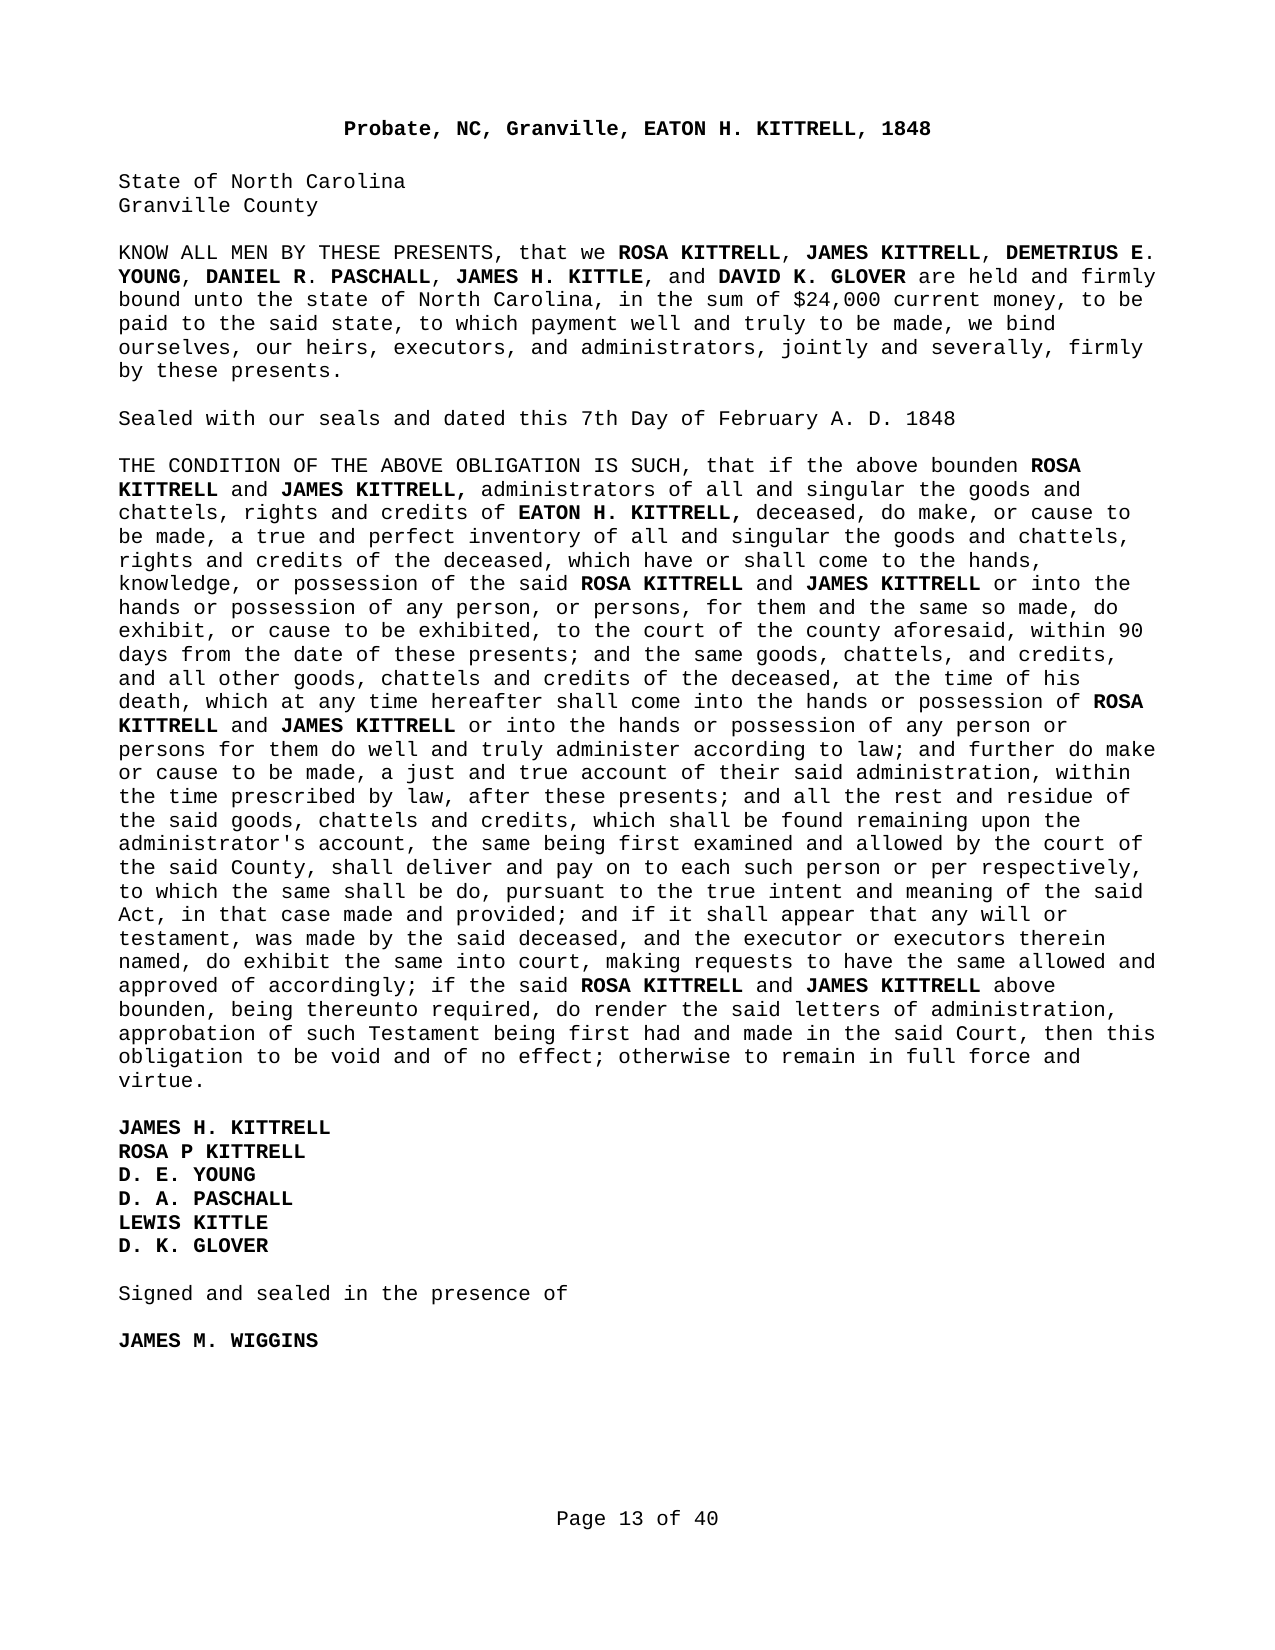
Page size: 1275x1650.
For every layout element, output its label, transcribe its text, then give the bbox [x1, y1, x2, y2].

text Sealed with our seals and dated this 7th Day of February A. D. 1848 [118, 408, 1157, 431]
text Rosa P Kittrell [118, 1141, 1157, 1164]
text Granville County [118, 195, 1157, 218]
text D. A. Paschall [118, 1188, 1157, 1212]
text D. e. Young [118, 1164, 1157, 1188]
text James M. Wiggins [118, 1330, 1157, 1353]
text Signed and sealed in the presence of [118, 1283, 1157, 1306]
text D. K. Glover [118, 1235, 1157, 1259]
text James h. Kittrell [118, 1117, 1157, 1141]
text State of North Carolina [118, 171, 1157, 195]
text The condition of the above obligation is such, that if the above bounden Rosa Kittrell and James Kittrell, administrators of all and singular the goods and chattels, rights and credits of Eaton h. Kittrell, deceased, do make, or cause to be made, a true and perfect inventory of all and singular the goods and chattels, rights and credits of the deceased, which have or shall come to the hands, knowledge, or possession of the said Rosa Kittrell and James Kittrell or into the hands or possession of any person, or persons, for them and the same so made, do exhibit, or cause to be exhibited, to the court of the county aforesaid, within 90 days from the date of these presents; and the same goods, chattels, and credits, and all other goods, chattels and credits of the deceased, at the time of his death, which at any time hereafter shall come into the hands or possession of Rosa Kittrell and James Kittrell or into the hands or possession of any person or persons for them do well and truly administer according to law; and further do make or cause to be made, a just and true account of their said administration, within the time prescribed by law, after these presents; and all the rest and residue of the said goods, chattels and credits, which shall be found remaining upon the administrator's account, the same being first examined and allowed by the court of the said County, shall deliver and pay on to each such person or per respectively, to which the same shall be do, pursuant to the true intent and meaning of the said Act, in that case made and provided; and if it shall appear that any will or testament, was made by the said deceased, and the executor or executors therein named, do exhibit the same into court, making requests to have the same allowed and approved of accordingly; if the said Rosa Kittrell and James Kittrell above bounden, being thereunto required, do render the said letters of administration, approbation of such Testament being first had and made in the said Court, then this obligation to be void and of no effect; otherwise to remain in full force and virtue. [118, 455, 1157, 1093]
text LEWIS kittle [118, 1212, 1157, 1235]
text Know all men by these presents, that we Rosa Kittrell, James Kittrell, Demetrius E. Young, Daniel R. Paschall, James h. Kittle, and David K. Glover are held and firmly bound unto the state of North Carolina, in the sum of $24,000 current money, to be paid to the said state, to which payment well and truly to be made, we bind ourselves, our heirs, executors, and administrators, jointly and severally, firmly by these presents. [118, 242, 1157, 384]
